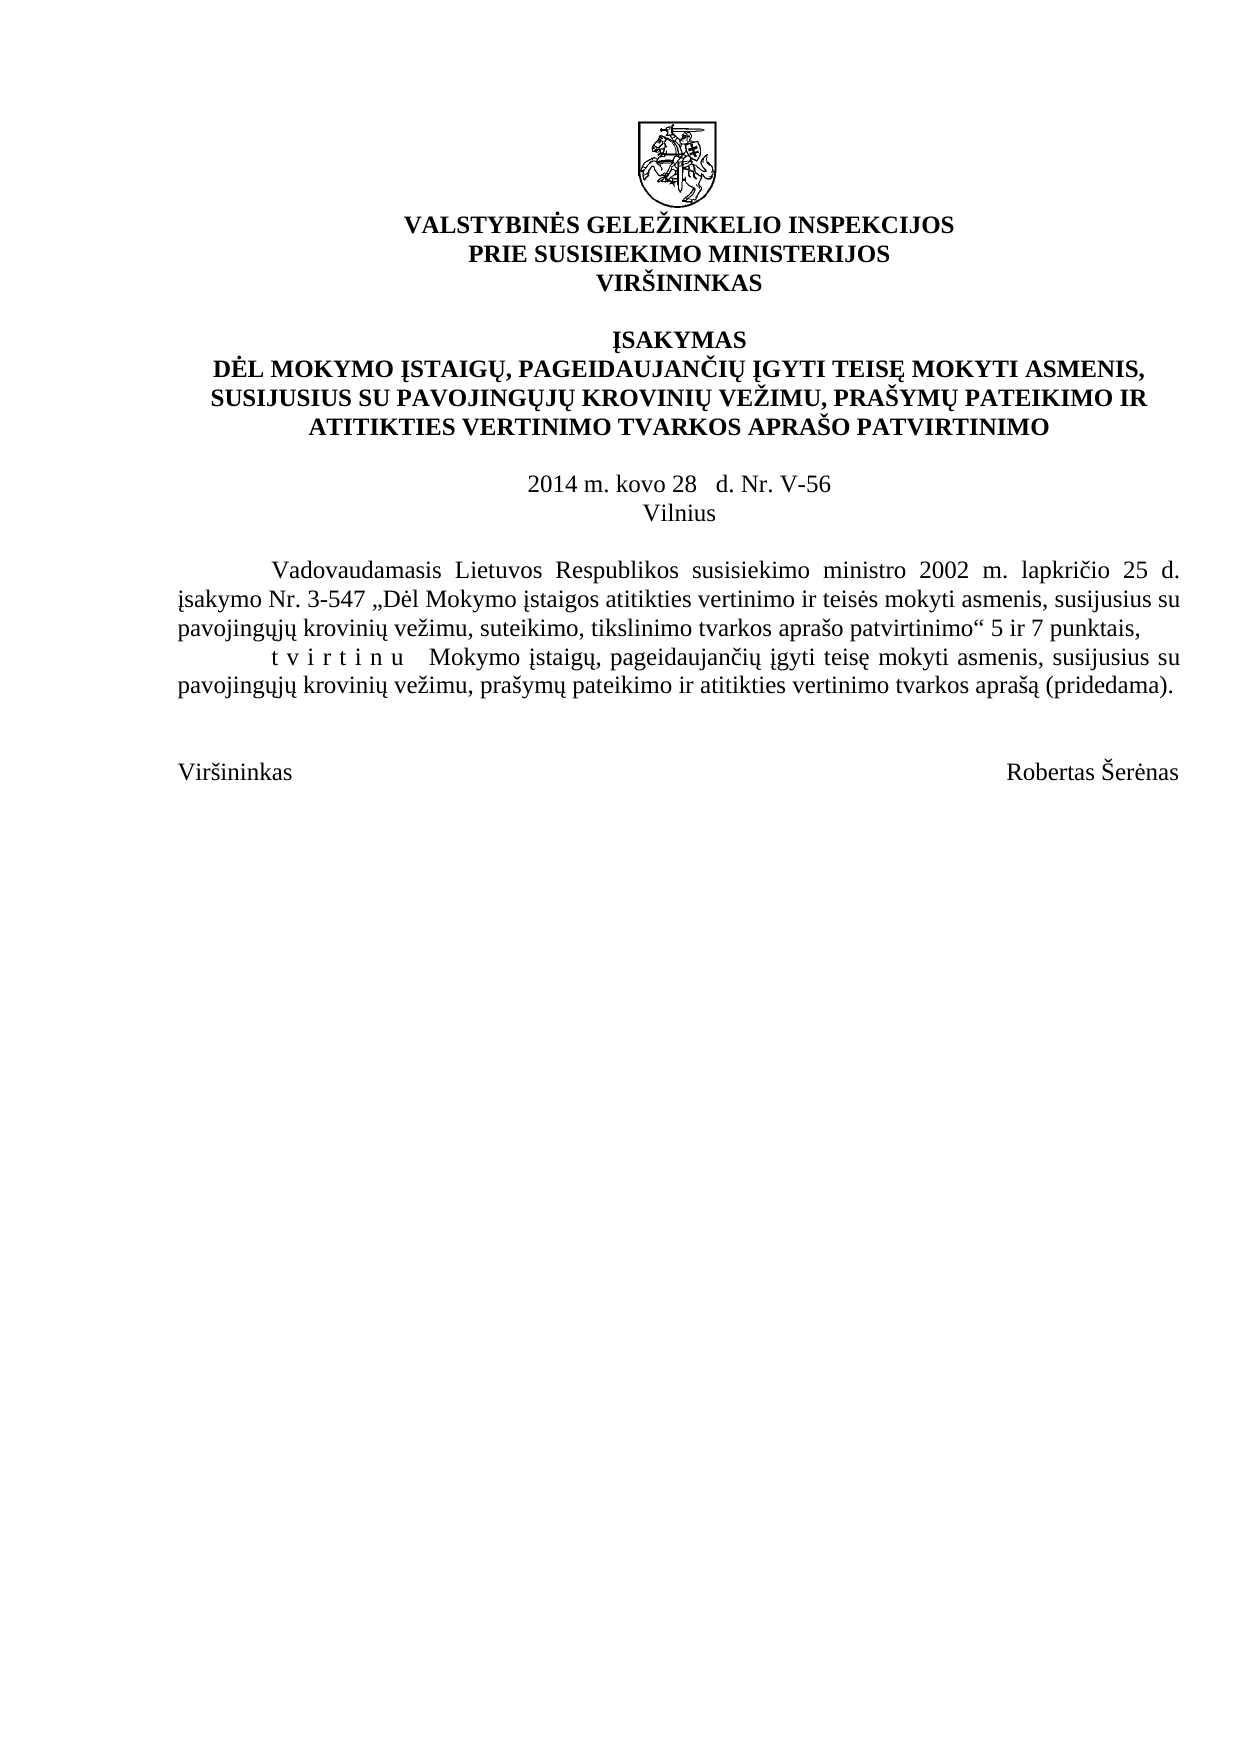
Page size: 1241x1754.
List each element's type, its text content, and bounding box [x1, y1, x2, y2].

text VIRŠININKAS [177, 268, 1181, 297]
text t v i r t i n u Mokymo įstaigų, pageidaujančių įgyti teisę mokyti asmenis, susijusius su pavojingųjų krovinių vežimu, prašymų pateikimo ir atitikties vertinimo tvarkos aprašą (pridedama). [177, 642, 1181, 699]
text DĖL MOKYMO ĮSTAIGŲ, PAGEIDAUJANČIŲ ĮGYTI TEISĘ MOKYTI ASMENIS, SUSIJUSIUS SU PAVOJINGŲJŲ KROVINIŲ VEŽIMU, PRAŠYMŲ PATEIKIMO IR ATITIKTIES VERTINIMO TVARKOS APRAŠO PATVIRTINIMO [177, 354, 1181, 440]
text 2014 m. kovo 28 d. Nr. V-56 [177, 469, 1181, 498]
text Prie Susisiekimo ministerijos [177, 239, 1181, 268]
text Viršininkas Robertas Šerėnas [177, 757, 1181, 785]
text Vadovaudamasis Lietuvos Respublikos susisiekimo ministro 2002 m. lapkričio 25 d. įsakymo Nr. 3-547 „Dėl Mokymo įstaigos atitikties vertinimo ir teisės mokyti asmenis, susijusius su pavojingųjų krovinių vežimu, suteikimo, tikslinimo tvarkos aprašo patvirtinimo“ 5 ir 7 punktais, [177, 555, 1181, 642]
text Vilnius [177, 498, 1181, 527]
text ĮSAKYMAS [177, 325, 1181, 354]
text Valstybinės geležinkelio inspekcijos [177, 210, 1181, 239]
